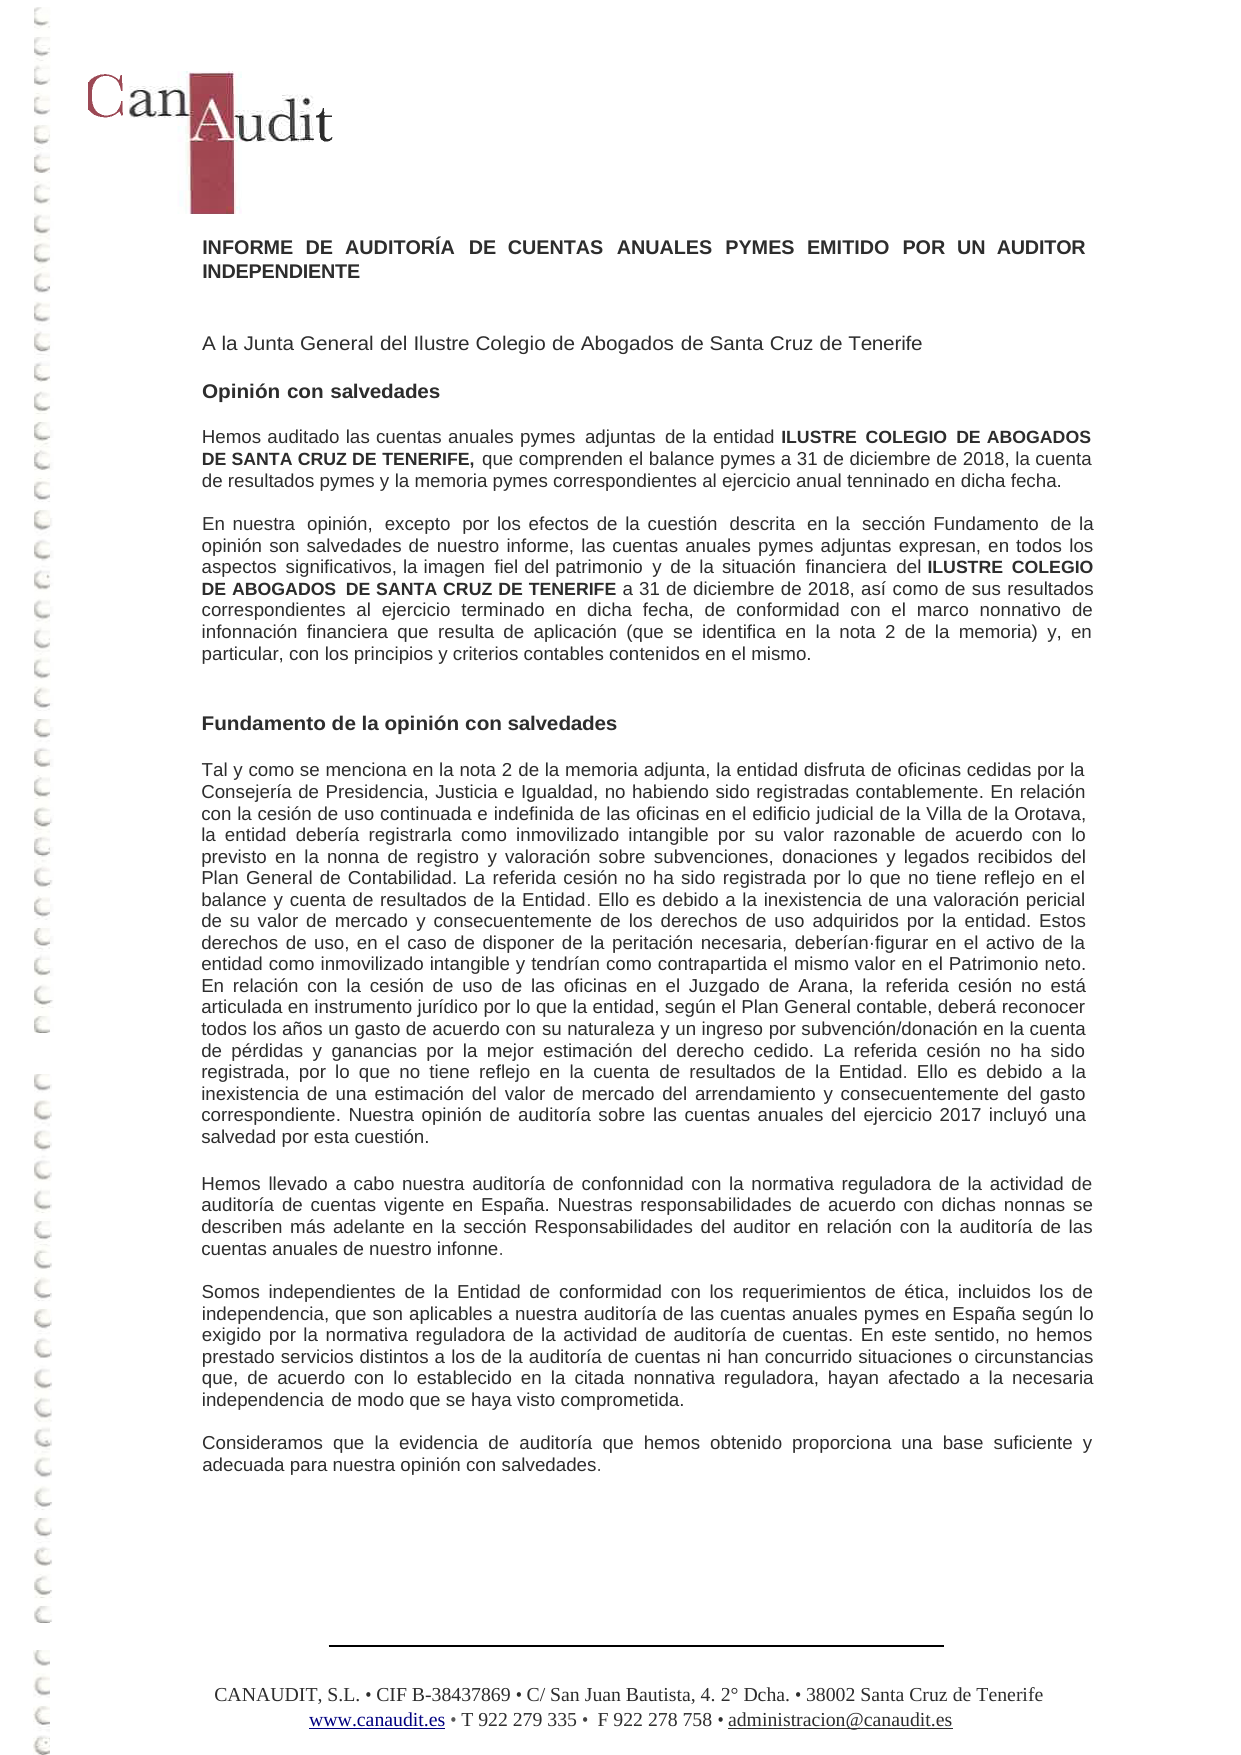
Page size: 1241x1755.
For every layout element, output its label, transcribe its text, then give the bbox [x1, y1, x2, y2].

text Somos independientes de la Entidad de conformidad con los requerimientos de ética, incluidos los de independencia, que son aplicables a nuestra auditoría de las cuentas anuales pymes en España según lo exigido por la normativa reguladora de la actividad de auditoría de cuentas. En este sentido, no hemos prestado servicios distintos a los de la auditoría de cuentas ni han concurrido situaciones o circunstancias que, de acuerdo con lo establecido en la citada nonnativa reguladora, hayan afectado a la necesaria independencia de modo que se haya visto comprometida. [201, 1281, 1094, 1410]
text Tal y como se menciona en la nota 2 de la memoria adjunta, la entidad disfruta de oficinas cedidas por la Consejería de Presidencia, Justicia e Igualdad, no habiendo sido registradas contablemente. En relación con la cesión de uso continuada e indefinida de las oficinas en el edificio judicial de la Villa de la Orotava, la entidad debería registrarla como inmovilizado intangible por su valor razonable de acuerdo con lo previsto en la nonna de registro y valoración sobre subvenciones, donaciones y legados recibidos del Plan General de Contabilidad. La referida cesión no ha sido registrada por lo que no tiene reflejo en el balance y cuenta de resultados de la Entidad. Ello es debido a la inexistencia de una valoración pericial de su valor de mercado y consecuentemente de los derechos de uso adquiridos por la entidad. Estos derechos de uso, en el caso de disponer de la peritación necesaria, deberían·figurar en el activo de la entidad como inmovilizado intangible y tendrían como contrapartida el mismo valor en el Patrimonio neto. En relación con la cesión de uso de las oficinas en el Juzgado de Arana, la referida cesión no está articulada en instrumento jurídico por lo que la entidad, según el Plan General contable, deberá reconocer todos los años un gasto de acuerdo con su naturaleza y un ingreso por subvención/donación en la cuenta de pérdidas y ganancias por la mejor estimación del derecho cedido. La referida cesión no ha sido registrada, por lo que no tiene reflejo en la cuenta de resultados de la Entidad. Ello es debido a la inexistencia de una estimación del valor de mercado del arrendamiento y consecuentemente del gasto correspondiente. Nuestra opinión de auditoría sobre las cuentas anuales del ejercicio 2017 incluyó una salvedad por esta cuestión. [201, 759, 1086, 1147]
text CANAUDIT, S.L. • CIF B-38437869 • C/ San Juan Bautista, 4. 2° Dcha. • 38002 Santa Cruz de Tenerife www.canaudit.es • T 922 279 335 • F 922 278 758 • administracion@canaudit.es [214, 1683, 1101, 1731]
text Hemos auditado las cuentas anuales pymes adjuntas de la entidad ILUSTRE COLEGIO DE ABOGADOS DE SANTA CRUZ DE TENERIFE, que comprenden el balance pymes a 31 de diciembre de 2018, la cuenta de resultados pymes y la memoria pymes correspondientes al ejercicio anual tenninado en dicha fecha. [202, 426, 1092, 491]
text INDEPENDIENTE [202, 259, 1241, 282]
text En nuestra opinión, excepto por los efectos de la cuestión descrita en la sección Fundamento de la opinión son salvedades de nuestro informe, las cuentas anuales pymes adjuntas expresan, en todos los aspectos significativos, la imagen fiel del patrimonio y de la situación financiera del ILUSTRE COLEGIO DE ABOGADOS DE SANTA CRUZ DE TENERIFE a 31 de diciembre de 2018, así como de sus resultados correspondientes al ejercicio terminado en dicha fecha, de conformidad con el marco nonnativo de infonnación financiera que resulta de aplicación (que se identifica en la nota 2 de la memoria) y, en particular, con los principios y criterios contables contenidos en el mismo. [201, 513, 1094, 664]
text A la Junta General del Ilustre Colegio de Abogados de Santa Cruz de Tenerife [202, 331, 1241, 354]
text Consideramos que la evidencia de auditoría que hemos obtenido proporciona una base suficiente y adecuada para nuestra opinión con salvedades. [202, 1432, 1093, 1475]
text Hemos llevado a cabo nuestra auditoría de confonnidad con la normativa reguladora de la actividad de auditoría de cuentas vigente en España. Nuestras responsabilidades de acuerdo con dichas nonnas se describen más adelante en la sección Responsabilidades del auditor en relación con la auditoría de las cuentas anuales de nuestro infonne. [201, 1173, 1093, 1259]
text Opinión con salvedades [202, 379, 1241, 402]
text Fundamento de la opinión con salvedades [201, 712, 1241, 735]
